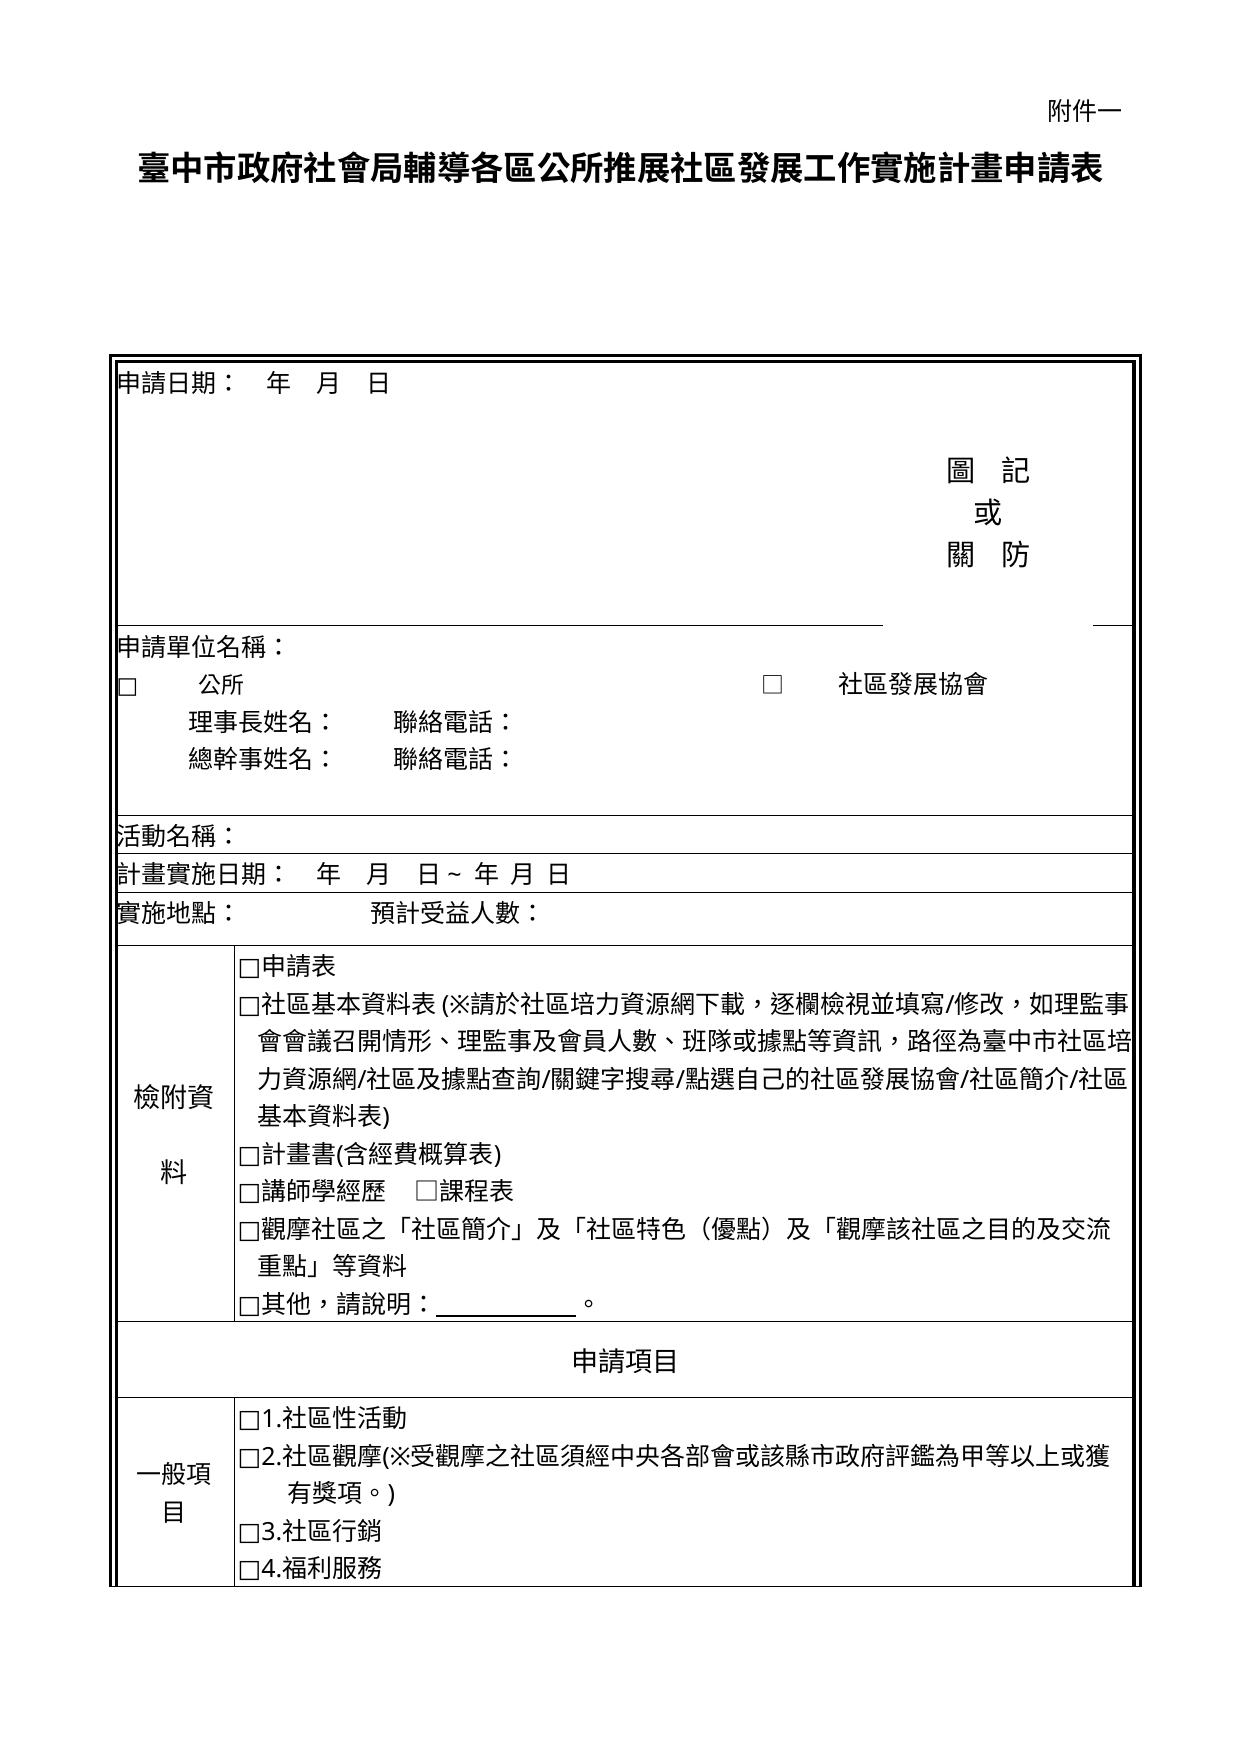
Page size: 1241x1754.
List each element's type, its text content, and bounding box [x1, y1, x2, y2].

table_cell □1.社區性活動 □2.社區觀摩(※受觀摩之社區須經中央各部會或該縣市政府評鑑為甲等以上或獲有獎項。) □3.社區行銷 □4.福利服務 [235, 1398, 1132, 1586]
text 附件一 [118, 91, 1122, 128]
table_cell 申請單位名稱： □ 公所 □ 社區發展協會 理事長姓名： 聯絡電話： 總幹事姓名： 聯絡電話： [118, 626, 1132, 814]
table_cell 申請項目 [118, 1322, 1132, 1397]
table_cell 計畫實施日期： 年 月 日 ~ 年 月 日 [118, 854, 1132, 892]
text 臺中市政府社會局輔導各區公所推展社區發展工作實施計畫申請表 [118, 128, 1122, 203]
table_cell □申請表 □社區基本資料表 (※請於社區培力資源網下載，逐欄檢視並填寫/修改，如理監事會會議召開情形、理監事及會員人數、班隊或據點等資訊，路徑為臺中市社區培力資源網/社區及據點查詢/關鍵字搜尋/點選自己的社區發展協會/社區簡介/社區基本資料表) □計畫書(含經費概算表) □講師學經歷 □課程表 □觀摩社區之「社區簡介」及「社區特色（優點）及「觀摩該社區之目的及交流重點」等資料 □其他，請說明： 。 [235, 946, 1132, 1321]
table_header 申請日期： 年 月 日 [114, 357, 1137, 625]
table_cell 實施地點： 預計受益人數： [118, 893, 1132, 945]
table_cell 檢附資料 [118, 946, 234, 1321]
table_cell 一般項目 [118, 1398, 234, 1586]
table_cell 活動名稱： [118, 816, 1132, 853]
